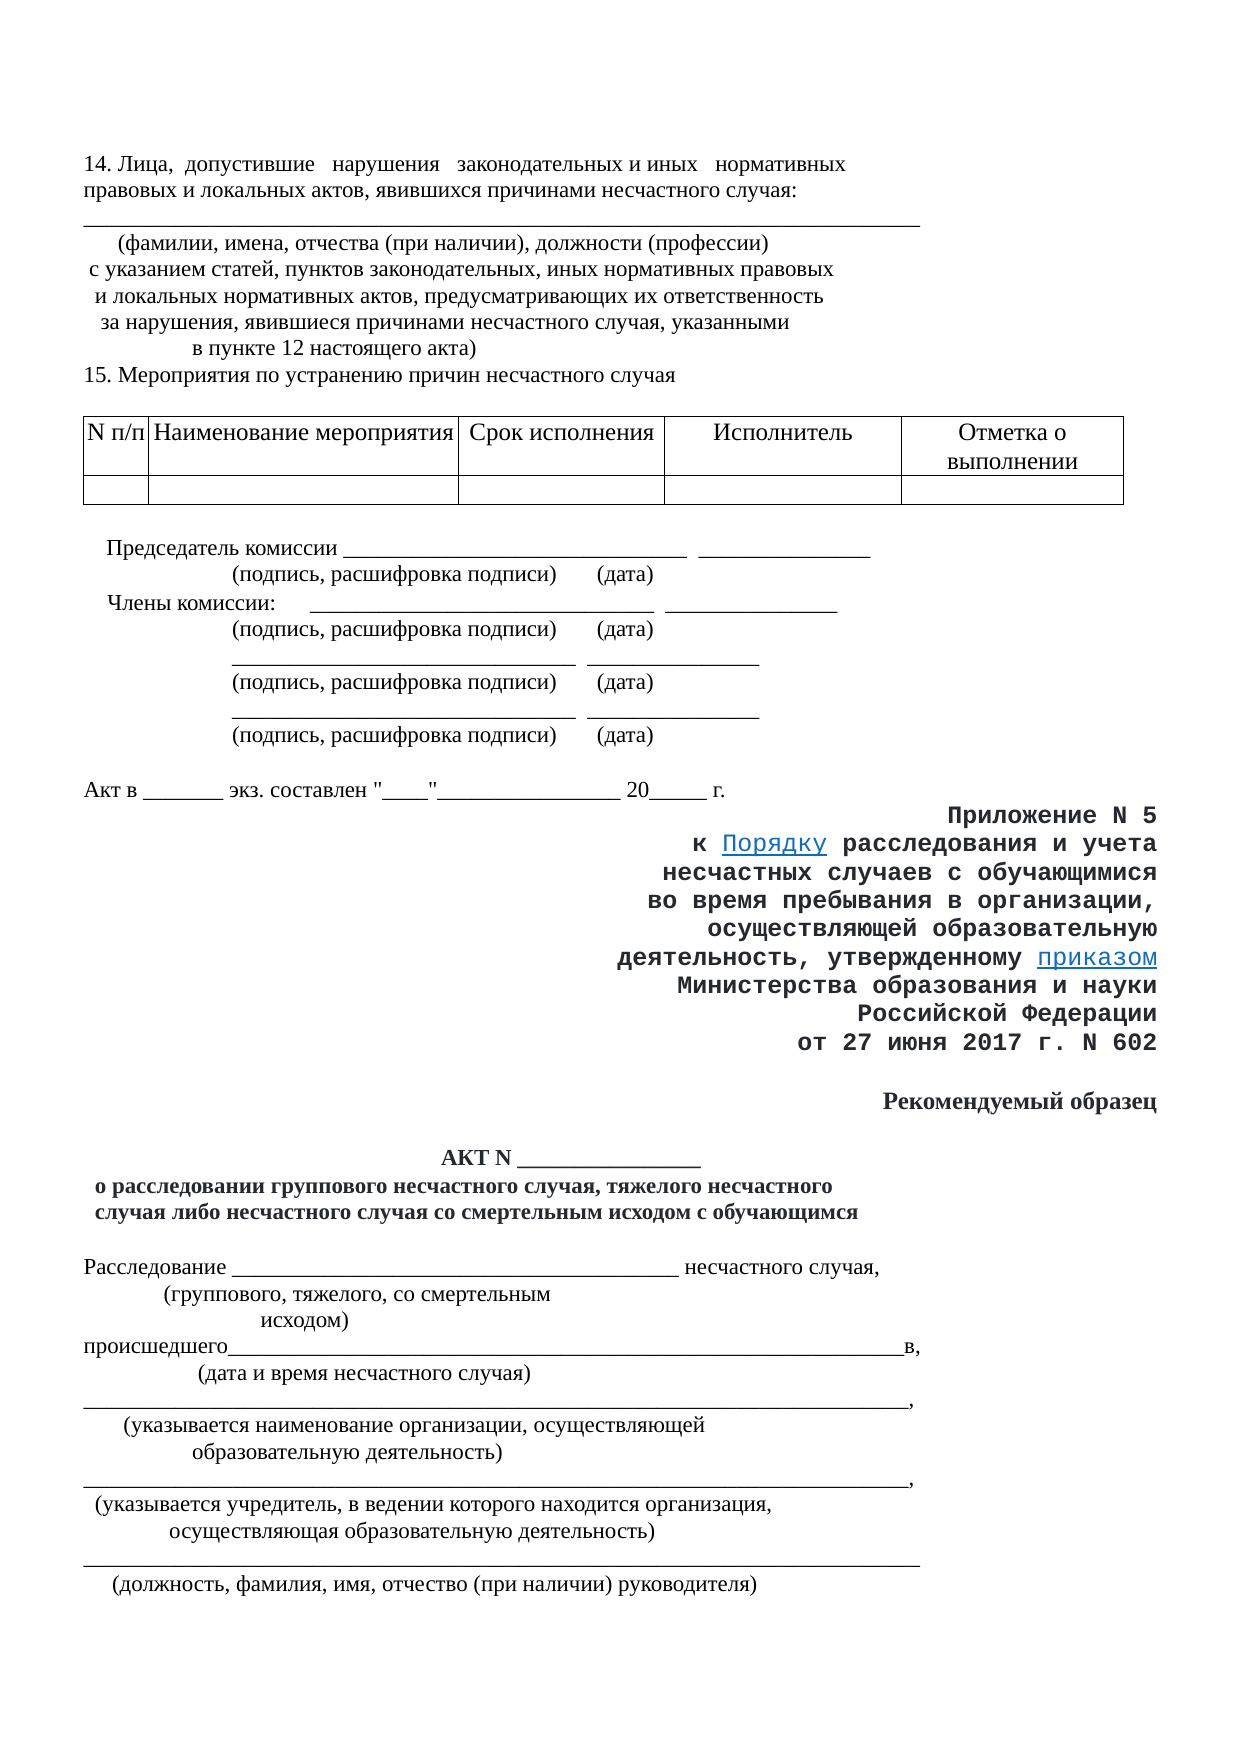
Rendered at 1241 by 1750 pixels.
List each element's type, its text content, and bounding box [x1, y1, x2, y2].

text образовательную деятельность) [83, 1438, 1157, 1464]
text (должность, фамилия, имя, отчество (при наличии) руководителя) [83, 1569, 1157, 1596]
table_cell [902, 476, 1123, 504]
table_header Наименование мероприятия [149, 417, 458, 474]
table_header Срок исполнения [459, 417, 664, 474]
text _________________________________________________________________________ [83, 203, 1157, 229]
table_header Исполнитель [665, 417, 901, 474]
text происшедшего___________________________________________________________в, [83, 1332, 1157, 1359]
text в пункте 12 настоящего акта) [83, 334, 1157, 361]
table_cell [459, 476, 664, 504]
text 15. Мероприятия по устранению причин несчастного случая [83, 361, 1157, 387]
text исходом) [83, 1306, 1157, 1332]
text (подпись, расшифровка подписи) (дата) [83, 668, 1157, 694]
text с указанием статей, пунктов законодательных, иных нормативных правовых [83, 255, 1157, 282]
text Расследование _______________________________________ несчастного случая, [83, 1253, 1157, 1280]
text Члены комиссии: ______________________________ _______________ [83, 587, 1157, 616]
text (дата и время несчастного случая) [83, 1359, 1157, 1385]
text АКТ N ________________ [83, 1144, 1157, 1172]
table_header Отметка о выполнении [902, 417, 1123, 474]
text о расследовании группового несчастного случая, тяжелого несчастного [83, 1172, 1157, 1198]
text правовых и локальных актов, явившихся причинами несчастного случая: [83, 176, 1157, 203]
text ______________________________ _______________ [83, 694, 1157, 721]
text случая либо несчастного случая со смертельным исходом с обучающимся [83, 1198, 1157, 1224]
text ______________________________ _______________ [83, 642, 1157, 668]
text (подпись, расшифровка подписи) (дата) [83, 560, 1157, 587]
table_cell [665, 476, 901, 504]
text Рекомендуемый образец [83, 1086, 1157, 1115]
text осуществляющая образовательную деятельность) [83, 1517, 1157, 1543]
text (указывается наименование организации, осуществляющей [83, 1411, 1157, 1438]
text (подпись, расшифровка подписи) (дата) [83, 616, 1157, 642]
text 14. Лица, допустившие нарушения законодательных и иных нормативных [83, 150, 1157, 176]
text (группового, тяжелого, со смертельным [83, 1280, 1157, 1306]
table_header N п/п [84, 417, 148, 474]
text и локальных нормативных актов, предусматривающих их ответственность [83, 282, 1157, 308]
text (подпись, расшифровка подписи) (дата) [83, 721, 1157, 747]
text Председатель комиссии ______________________________ _______________ [83, 534, 1157, 560]
text ________________________________________________________________________, [83, 1385, 1157, 1411]
text Приложение N 5 к Порядку расследования и учета несчастных случаев с обучающимися во время пребывания в организации, осуществляющей образовательную деятельность, утвержденному приказом Министерства образования и науки Российской Федерации от 27 июня 2017 г. N 602 [83, 802, 1157, 1057]
table_cell [84, 476, 148, 504]
table_cell [149, 476, 458, 504]
text ________________________________________________________________________, [83, 1464, 1157, 1491]
text за нарушения, явившиеся причинами несчастного случая, указанными [83, 308, 1157, 334]
text (фамилии, имена, отчества (при наличии), должности (профессии) [83, 229, 1157, 255]
text Акт в _______ экз. составлен "____"________________ 20_____ г. [83, 776, 1157, 802]
text (указывается учредитель, в ведении которого находится организация, [83, 1491, 1157, 1517]
text _________________________________________________________________________ [83, 1543, 1157, 1569]
